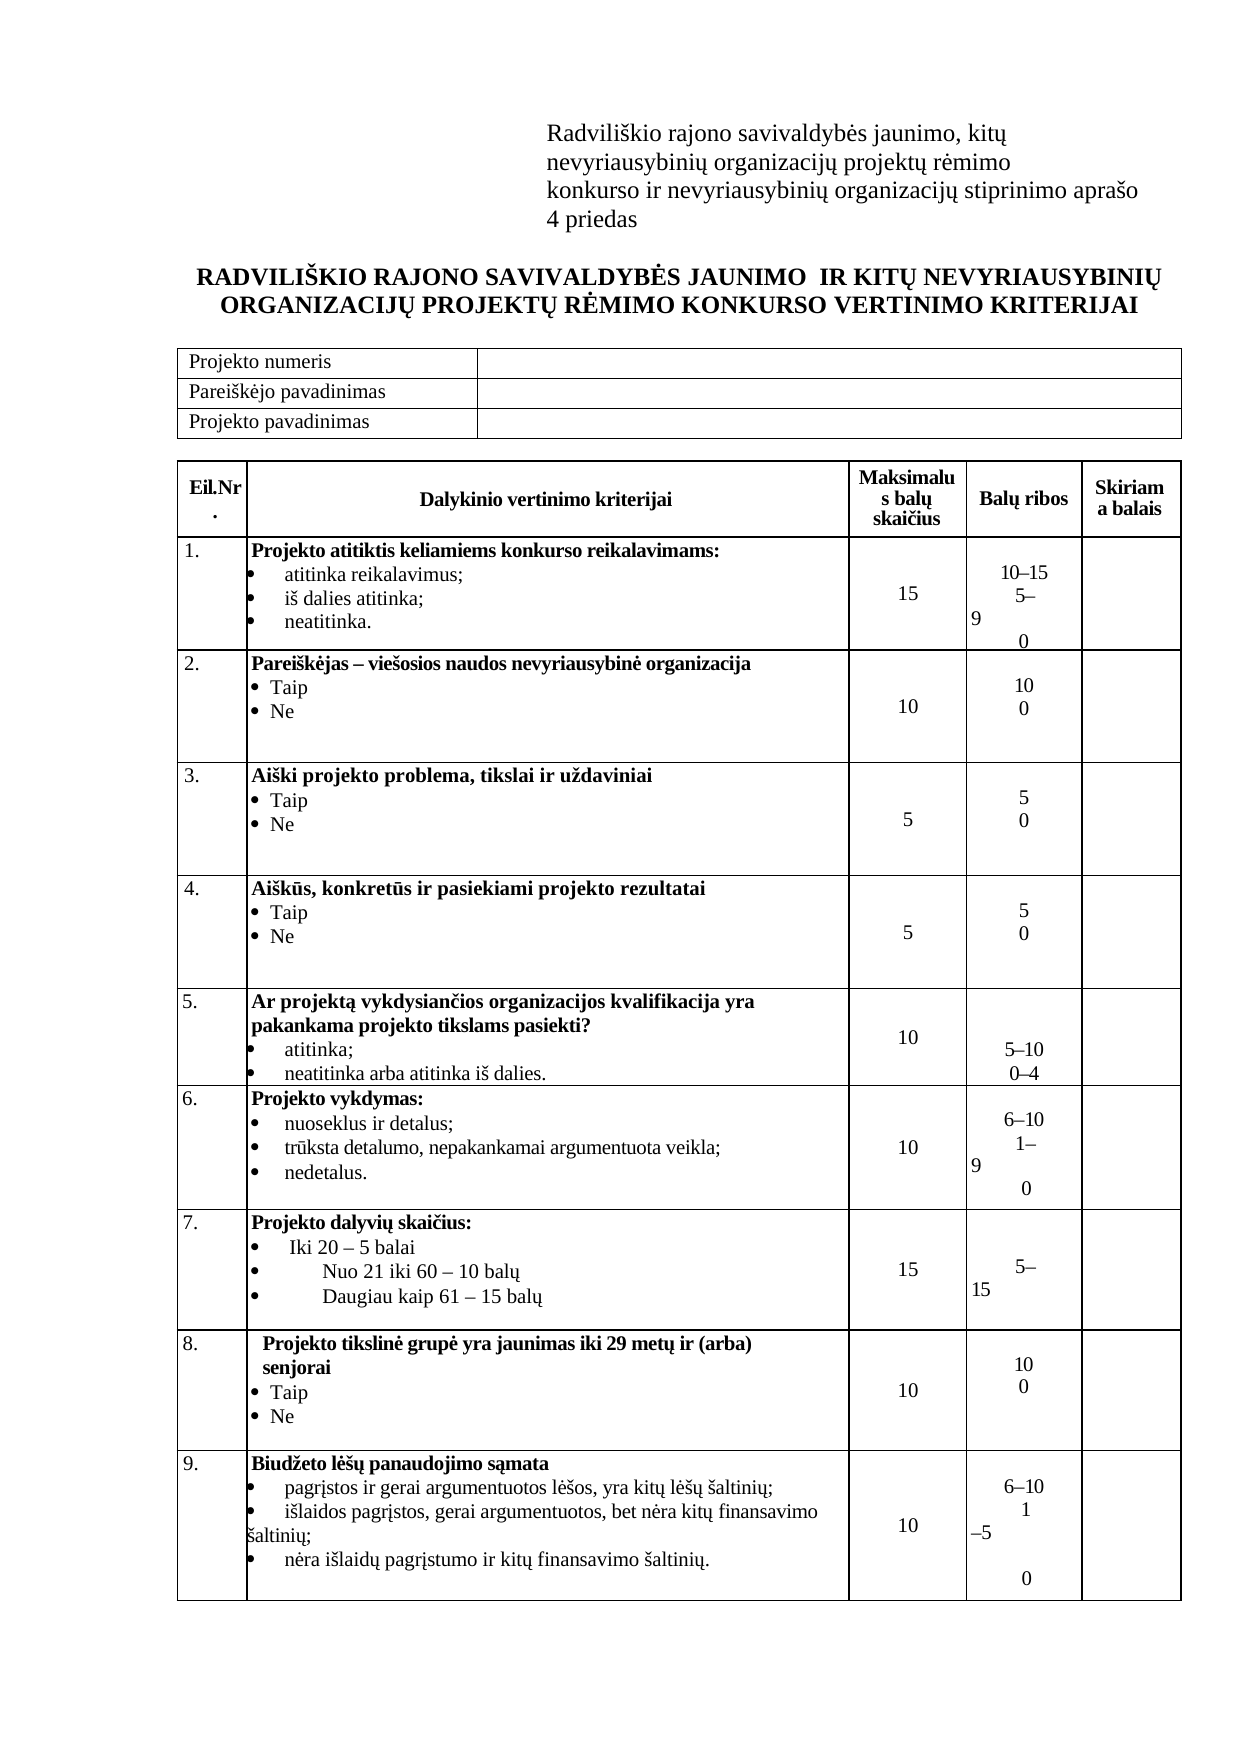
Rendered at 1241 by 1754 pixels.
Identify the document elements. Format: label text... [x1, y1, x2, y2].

table_cell 5 0 [967, 763, 1081, 875]
table_cell 10 [850, 1086, 966, 1208]
table_cell 1. [178, 538, 246, 649]
table_header Eil.Nr. [178, 462, 246, 536]
table_cell 6–10 1–5 0 [1038, 1451, 1081, 1599]
table_cell 6. [178, 1086, 246, 1208]
table_header Dalykinio vertinimo kriterijai [248, 462, 848, 536]
text 4 priedas [546, 204, 1211, 233]
table_cell 10–15 5–9 0 [1038, 538, 1081, 649]
table_cell 10 [850, 651, 966, 762]
table_cell [1083, 651, 1180, 762]
table_cell 5 0 [967, 876, 1081, 987]
table_cell 6–10 1–5 0 [967, 1451, 983, 1599]
table_cell Projekto dalyvių skaičius:  Iki 20 – 5 balai Nuo 21 iki 60 – 10 balų Daugiau kaip 61 – 15 balų [248, 1210, 848, 1329]
table_cell [1083, 989, 1180, 1084]
table_cell Biudžeto lėšų panaudojimo sąmata  pagrįstos ir gerai argumentuotos lėšos, yra kitų lėšų šaltinių;  išlaidos pagrįstos, gerai argumentuotos, bet nėra kitų finansavimo šaltinių;  nėra išlaidų pagrįstumo ir kitų finansavimo šaltinių. [248, 1451, 848, 1599]
text Radviliškio rajono savivaldybės jaunimo, kitų [546, 118, 1211, 147]
table_cell 15 [850, 538, 966, 649]
table_cell [478, 409, 1181, 437]
table_cell Pareiškėjas – viešosios naudos nevyriausybinė organizacija Taip Ne [248, 651, 848, 762]
table_cell Projekto pavadinimas [178, 409, 477, 437]
table_cell 15 [850, 1210, 966, 1329]
table_header Projekto numeris [178, 349, 477, 378]
table_cell Projekto vykdymas:  nuoseklus ir detalus;  trūksta detalumo, nepakankamai argumentuota veikla;  nedetalus. [736, 1086, 848, 1208]
table_cell 6–10 1–9 0 [967, 1086, 1081, 1208]
table_cell 7. [178, 1210, 246, 1329]
table_cell Taip Ne [248, 1331, 848, 1449]
table_cell 5 [850, 876, 966, 987]
table_header Projekto tikslinė grupė yra jaunimas iki 29 metų ir (arba) senjorai [819, 1331, 848, 1379]
table_cell [1083, 876, 1180, 987]
table_cell 4. [178, 876, 246, 987]
table_cell [1083, 538, 1180, 649]
table_header [478, 349, 1181, 378]
table_cell 10 [850, 1451, 966, 1599]
table_cell 2. [178, 651, 246, 762]
table_cell [1083, 763, 1180, 875]
table_cell 5–15 [967, 1210, 1081, 1329]
table_cell 8. [178, 1331, 246, 1449]
table_cell 5 [850, 763, 966, 875]
table_cell 10 [850, 1331, 966, 1449]
table_cell [478, 379, 1181, 408]
text konkurso ir nevyriausybinių organizacijų stiprinimo aprašo [546, 176, 1211, 204]
table_cell 3. [178, 763, 246, 875]
table_cell [1083, 1451, 1180, 1599]
table_header Skiriama balais [1083, 462, 1180, 536]
table_cell Aiškūs, konkretūs ir pasiekiami projekto rezultatai Taip Ne [248, 876, 848, 987]
table_header Balų ribos [967, 462, 1081, 536]
text nevyriausybinių organizacijų projektų rėmimo [546, 147, 1211, 176]
table_cell [1083, 1331, 1180, 1449]
table_cell 10 [850, 989, 966, 1084]
table_cell Projekto atitiktis keliamiems konkurso reikalavimams:  atitinka reikalavimus;  iš dalies atitinka;  neatitinka. [248, 538, 848, 649]
table_cell [1083, 1086, 1180, 1208]
table_cell 5. [178, 989, 246, 1084]
table_cell 10 0 [967, 651, 1081, 762]
table_cell [1083, 1210, 1180, 1329]
table_header Maksimalus balų skaičius [850, 462, 966, 536]
table_cell Aiški projekto problema, tikslai ir uždaviniai Taip Ne [248, 763, 848, 875]
table_cell 10–15 5–9 0 [967, 538, 1008, 649]
table_cell 9. [178, 1451, 246, 1599]
table_cell 5–10 0–4 [967, 989, 971, 1084]
text RADVILIŠKIO RAJONO SAVIVALDYBĖS JAUNIMO IR KITŲ NEVYRIAUSYBINIŲ ORGANIZACIJŲ PROJEKTŲ RĖMIMO KONKURSO VERTINIMO KRITERIJAI [177, 262, 1181, 319]
table_cell Pareiškėjo pavadinimas [178, 379, 477, 408]
table_cell 10 0 [967, 1331, 1081, 1449]
